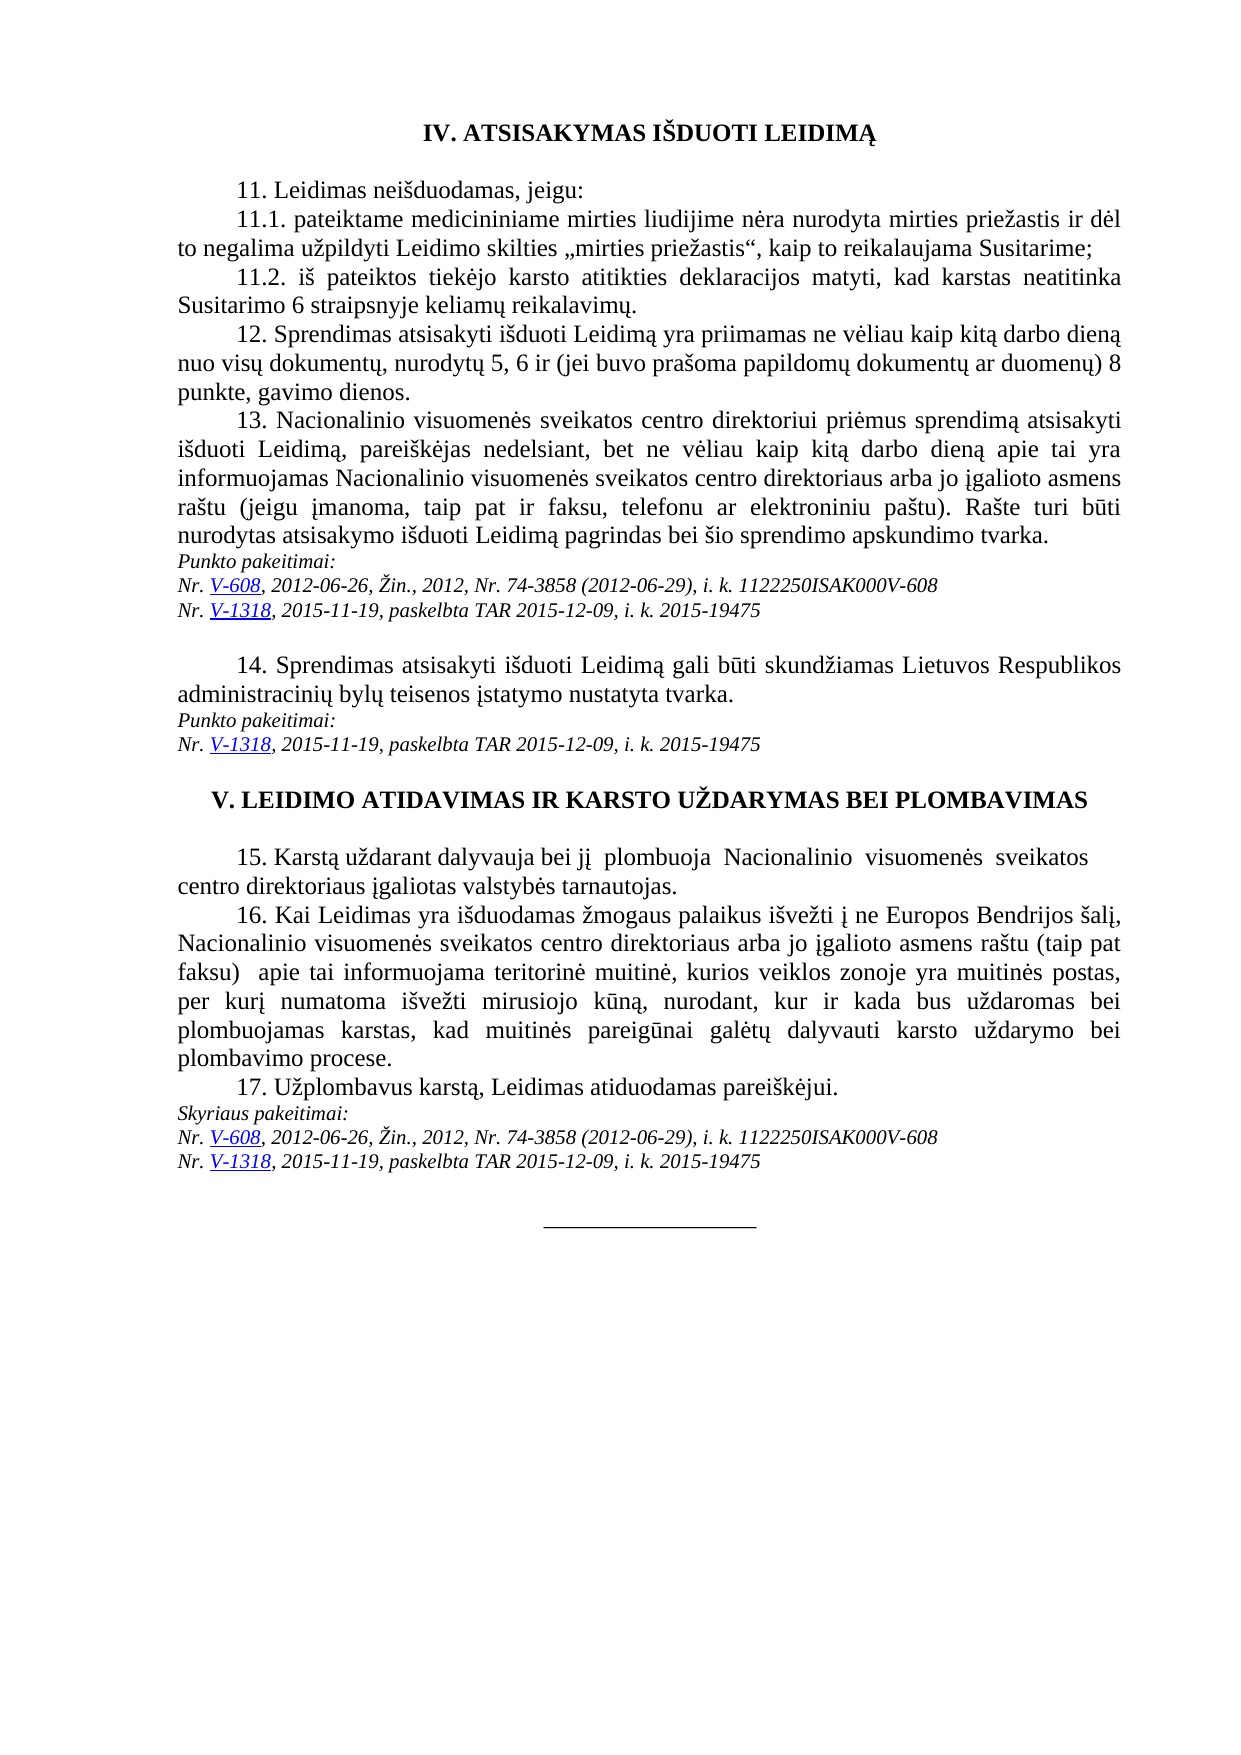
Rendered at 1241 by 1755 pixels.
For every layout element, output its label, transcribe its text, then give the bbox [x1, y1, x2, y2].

text 15. Karstą uždarant dalyvauja bei jį plombuoja Nacionalinio visuomenės sveikatos centro direktoriaus įgaliotas valstybės tarnautojas. [177, 842, 1122, 900]
text Punkto pakeitimai: [177, 708, 1122, 732]
text 12. Sprendimas atsisakyti išduoti Leidimą yra priimamas ne vėliau kaip kitą darbo dieną nuo visų dokumentų, nurodytų 5, 6 ir (jei buvo prašoma papildomų dokumentų ar duomenų) 8 punkte, gavimo dienos. [177, 319, 1122, 406]
text Nr. V-1318, 2015-11-19, paskelbta TAR 2015-12-09, i. k. 2015-19475 [177, 1149, 1122, 1173]
text 11. Leidimas neišduodamas, jeigu: [177, 176, 1122, 204]
text IV. ATSISAKYMAS IŠDUOTI LEIDIMĄ [177, 118, 1122, 147]
text 13. Nacionalinio visuomenės sveikatos centro direktoriui priėmus sprendimą atsisakyti išduoti Leidimą, pareiškėjas nedelsiant, bet ne vėliau kaip kitą darbo dieną apie tai yra informuojamas Nacionalinio visuomenės sveikatos centro direktoriaus arba jo įgalioto asmens raštu (jeigu įmanoma, taip pat ir faksu, telefonu ar elektroniniu paštu). Rašte turi būti nurodytas atsisakymo išduoti Leidimą pagrindas bei šio sprendimo apskundimo tvarka. [177, 406, 1122, 549]
text Nr. V-608, 2012-06-26, Žin., 2012, Nr. 74-3858 (2012-06-29), i. k. 1122250ISAK000V-608 [177, 573, 1122, 597]
text Nr. V-608, 2012-06-26, Žin., 2012, Nr. 74-3858 (2012-06-29), i. k. 1122250ISAK000V-608 [177, 1125, 1122, 1149]
text Skyriaus pakeitimai: [177, 1101, 1122, 1125]
text Punkto pakeitimai: [177, 549, 1122, 573]
text 11.1. pateiktame medicininiame mirties liudijime nėra nurodyta mirties priežastis ir dėl to negalima užpildyti Leidimo skilties „mirties priežastis“, kaip to reikalaujama Susitarime; [177, 204, 1122, 262]
text V. LEIDIMO ATIDAVIMAS IR KARSTO UŽDARYMAS BEI PLOMBAVIMAS [177, 785, 1122, 813]
text 17. Užplombavus karstą, Leidimas atiduodamas pareiškėjui. [177, 1072, 1122, 1101]
text _________________ [177, 1202, 1122, 1231]
text 11.2. iš pateiktos tiekėjo karsto atitikties deklaracijos matyti, kad karstas neatitinka Susitarimo 6 straipsnyje keliamų reikalavimų. [177, 262, 1122, 319]
text 16. Kai Leidimas yra išduodamas žmogaus palaikus išvežti į ne Europos Bendrijos šalį, Nacionalinio visuomenės sveikatos centro direktoriaus arba jo įgalioto asmens raštu (taip pat faksu) apie tai informuojama teritorinė muitinė, kurios veiklos zonoje yra muitinės postas, per kurį numatoma išvežti mirusiojo kūną, nurodant, kur ir kada bus uždaromas bei plombuojamas karstas, kad muitinės pareigūnai galėtų dalyvauti karsto uždarymo bei plombavimo procese. [177, 900, 1122, 1072]
text 14. Sprendimas atsisakyti išduoti Leidimą gali būti skundžiamas Lietuvos Respublikos administracinių bylų teisenos įstatymo nustatyta tvarka. [177, 650, 1122, 708]
text Nr. V-1318, 2015-11-19, paskelbta TAR 2015-12-09, i. k. 2015-19475 [177, 732, 1122, 756]
text Nr. V-1318, 2015-11-19, paskelbta TAR 2015-12-09, i. k. 2015-19475 [177, 597, 1122, 622]
